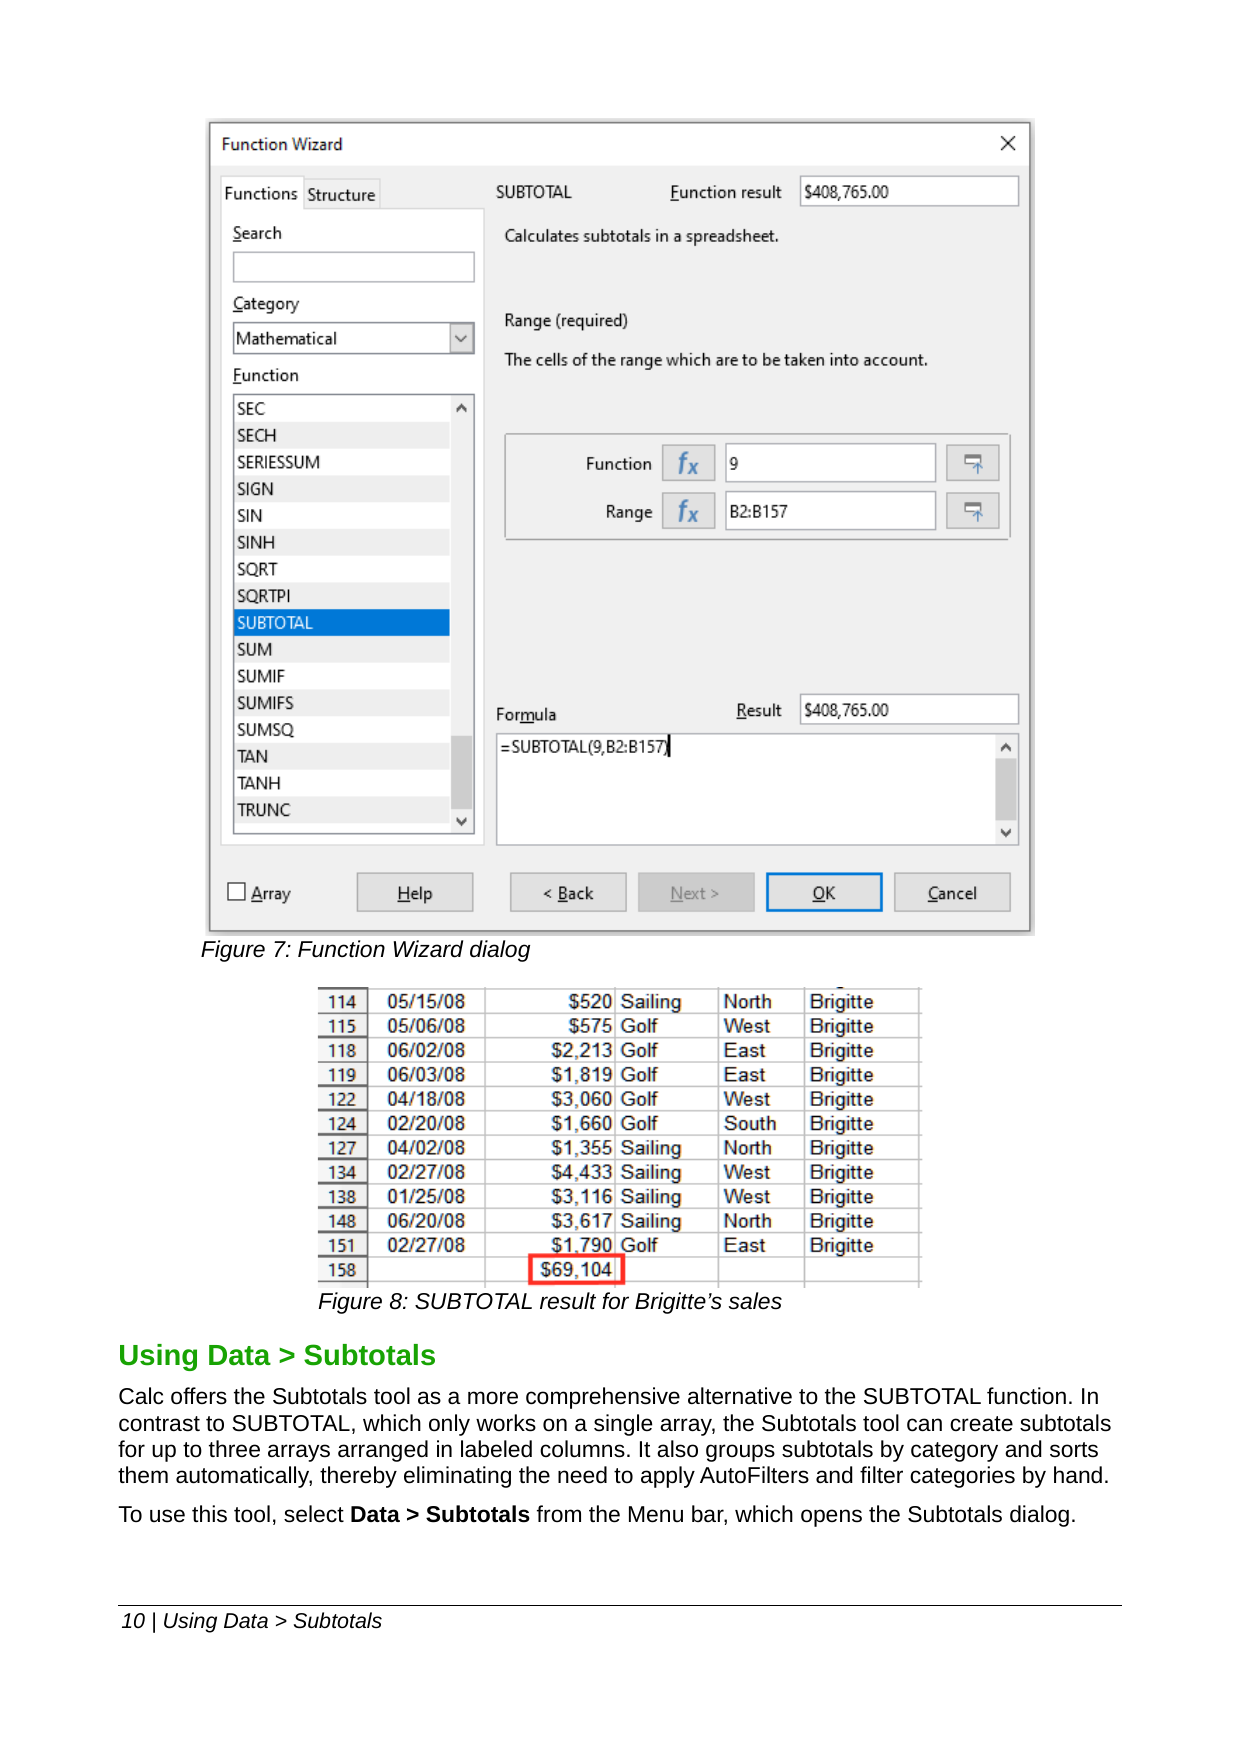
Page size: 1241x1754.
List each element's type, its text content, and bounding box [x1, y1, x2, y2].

text To use this tool, select Data > Subtotals from the Menu bar, which opens the Subtotals dialog. [118, 1501, 1122, 1528]
text Figure 7: Function Wizard dialog [201, 118, 1040, 962]
picture [205, 118, 1035, 936]
subtitle Using Data > Subtotals [118, 1338, 1122, 1372]
picture [317, 987, 923, 1288]
text Figure 8: SUBTOTAL result for Brigitte’s sales [318, 1288, 922, 1314]
text Calc offers the Subtotals tool as a more comprehensive alternative to the SUBTOTAL function. In contrast to SUBTOTAL, which only works on a single array, the Subtotals tool can create subtotals for up to three arrays arranged in labeled columns. It also groups subtotals by category and sorts them automatically, thereby eliminating the need to apply AutoFilters and filter categories by hand. [118, 1383, 1122, 1489]
